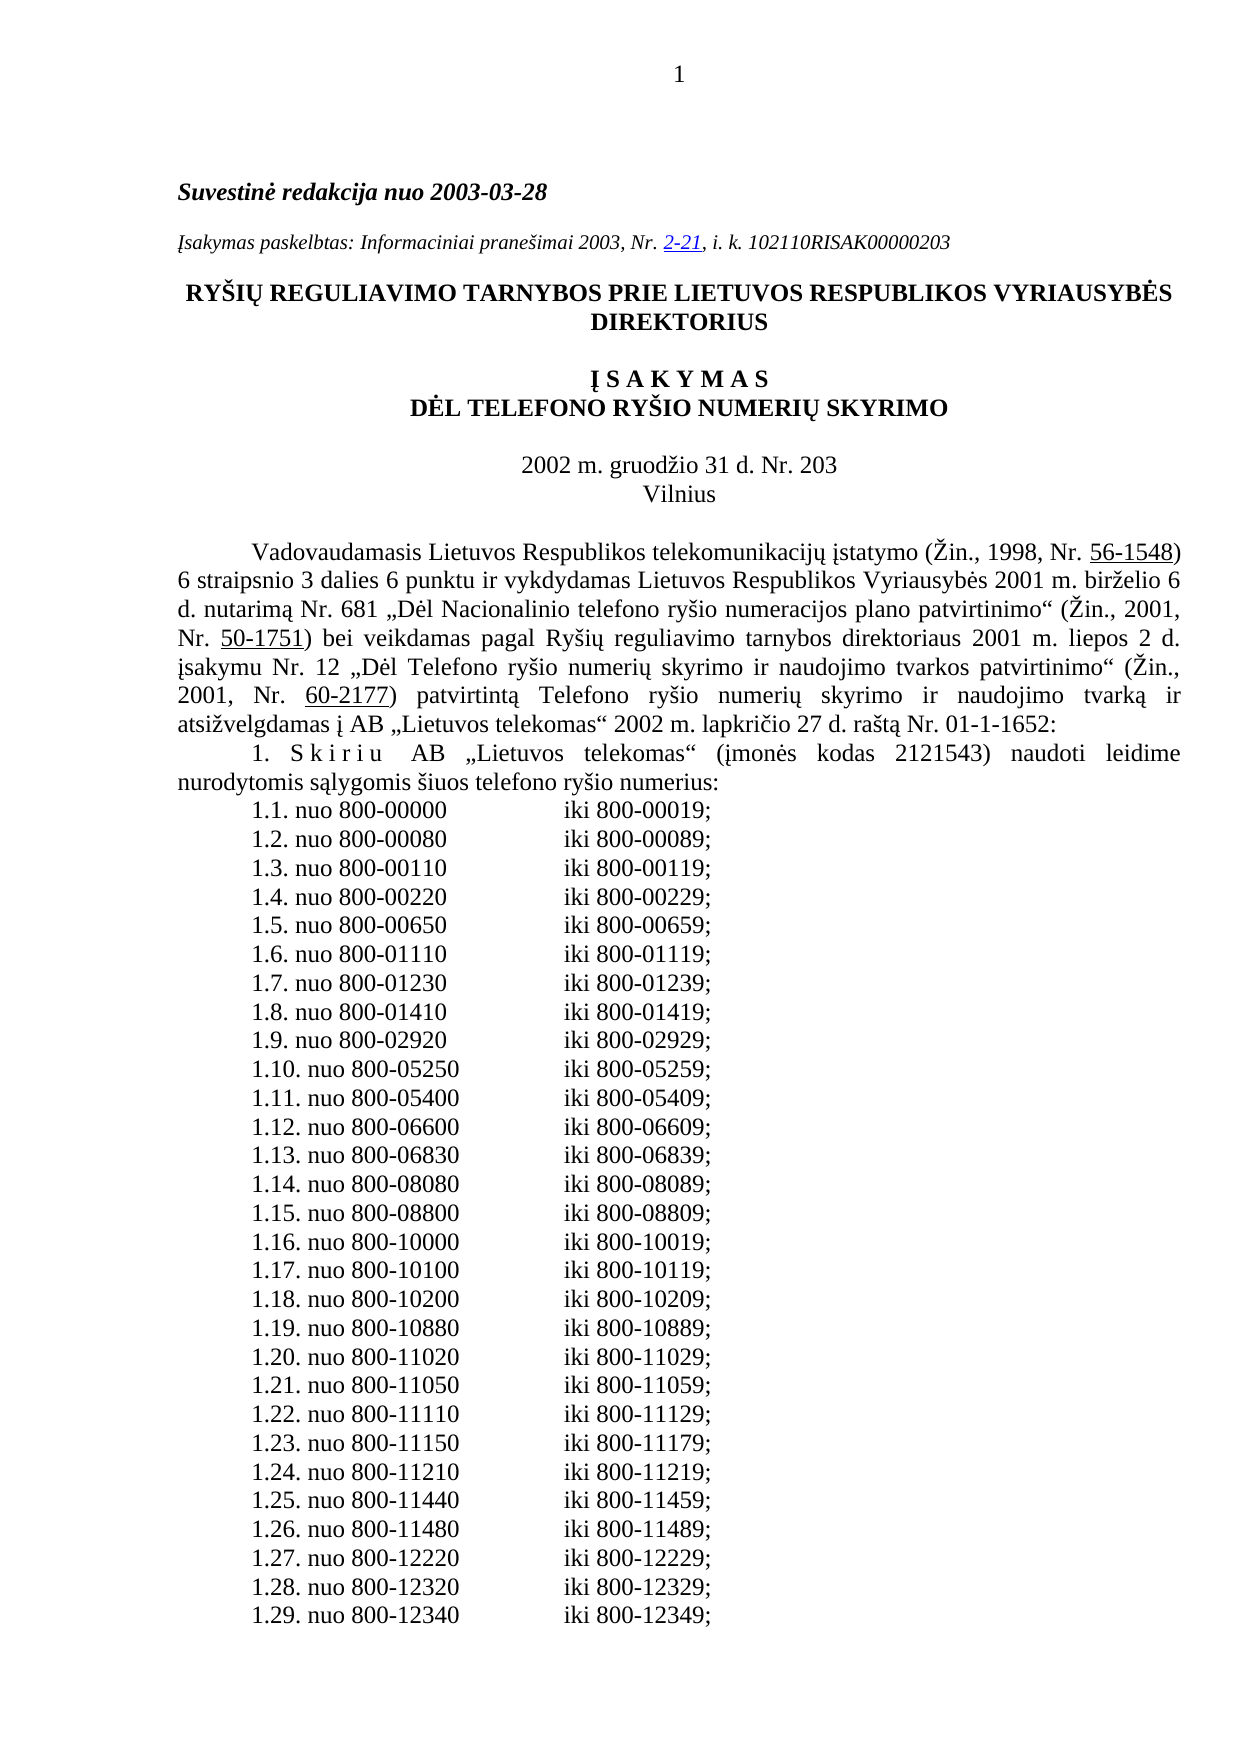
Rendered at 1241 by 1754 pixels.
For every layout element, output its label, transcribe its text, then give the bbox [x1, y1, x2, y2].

text 1.7. nuo 800-01230 iki 800-01239; [177, 968, 1181, 997]
text 1.12. nuo 800-06600 iki 800-06609; [177, 1112, 1181, 1141]
text Vilnius [177, 479, 1181, 508]
text 1.5. nuo 800-00650 iki 800-00659; [177, 911, 1181, 939]
text 1.17. nuo 800-10100 iki 800-10119; [177, 1256, 1181, 1284]
text Vadovaudamasis Lietuvos Respublikos telekomunikacijų įstatymo (Žin., 1998, Nr. 56-1548) 6 straipsnio 3 dalies 6 punktu ir vykdydamas Lietuvos Respublikos Vyriausybės 2001 m. birželio 6 d. nutarimą Nr. 681 „Dėl Nacionalinio telefono ryšio numeracijos plano patvirtinimo“ (Žin., 2001, Nr. 50-1751) bei veikdamas pagal Ryšių reguliavimo tarnybos direktoriaus 2001 m. liepos 2 d. įsakymu Nr. 12 „Dėl Telefono ryšio numerių skyrimo ir naudojimo tvarkos patvirtinimo“ (Žin., 2001, Nr. 60-2177) patvirtintą Telefono ryšio numerių skyrimo ir naudojimo tvarką ir atsižvelgdamas į AB „Lietuvos telekomas“ 2002 m. lapkričio 27 d. raštą Nr. 01-1-1652: [177, 537, 1181, 738]
text 1.6. nuo 800-01110 iki 800-01119; [177, 939, 1181, 968]
text 1.27. nuo 800-12220 iki 800-12229; [177, 1543, 1181, 1572]
text 1.22. nuo 800-11110 iki 800-11129; [177, 1399, 1181, 1428]
text 2002 m. gruodžio 31 d. Nr. 203 [177, 451, 1181, 479]
text DĖL TELEFONO RYŠIO NUMERIŲ SKYRIMO [177, 393, 1181, 422]
text Suvestinė redakcija nuo 2003-03-28 [177, 177, 1181, 206]
text 1.3. nuo 800-00110 iki 800-00119; [177, 853, 1181, 882]
text 1.19. nuo 800-10880 iki 800-10889; [177, 1313, 1181, 1342]
text 1.16. nuo 800-10000 iki 800-10019; [177, 1227, 1181, 1256]
text 1.24. nuo 800-11210 iki 800-11219; [177, 1457, 1181, 1486]
text 1.2. nuo 800-00080 iki 800-00089; [177, 824, 1181, 853]
text 1.20. nuo 800-11020 iki 800-11029; [177, 1342, 1181, 1371]
text 1.25. nuo 800-11440 iki 800-11459; [177, 1486, 1181, 1514]
text 1.14. nuo 800-08080 iki 800-08089; [177, 1169, 1181, 1198]
text Į S A K Y M A S [177, 364, 1181, 393]
text 1. Skiriu AB „Lietuvos telekomas“ (įmonės kodas 2121543) naudoti leidime nurodytomis sąlygomis šiuos telefono ryšio numerius: [177, 738, 1181, 796]
text Įsakymas paskelbtas: Informaciniai pranešimai 2003, Nr. 2-21, i. k. 102110RISAK00000203 [177, 230, 1181, 254]
text 1.8. nuo 800-01410 iki 800-01419; [177, 997, 1181, 1026]
text 1.18. nuo 800-10200 iki 800-10209; [177, 1284, 1181, 1313]
text 1.10. nuo 800-05250 iki 800-05259; [177, 1054, 1181, 1083]
text 1.21. nuo 800-11050 iki 800-11059; [177, 1371, 1181, 1399]
text 1.28. nuo 800-12320 iki 800-12329; [177, 1572, 1181, 1601]
text 1.4. nuo 800-00220 iki 800-00229; [177, 882, 1181, 911]
text RYŠIŲ REGULIAVIMO TARNYBOS PRIE LIETUVOS RESPUBLIKOS VYRIAUSYBĖS DIREKTORIUS [177, 278, 1181, 336]
text 1.9. nuo 800-02920 iki 800-02929; [177, 1026, 1181, 1054]
text 1.23. nuo 800-11150 iki 800-11179; [177, 1428, 1181, 1457]
text 1.11. nuo 800-05400 iki 800-05409; [177, 1083, 1181, 1112]
text 1.26. nuo 800-11480 iki 800-11489; [177, 1514, 1181, 1543]
text 1.29. nuo 800-12340 iki 800-12349; [177, 1601, 1181, 1629]
text 1.13. nuo 800-06830 iki 800-06839; [177, 1141, 1181, 1169]
text 1.1. nuo 800-00000 iki 800-00019; [177, 796, 1181, 824]
text 1.15. nuo 800-08800 iki 800-08809; [177, 1198, 1181, 1227]
